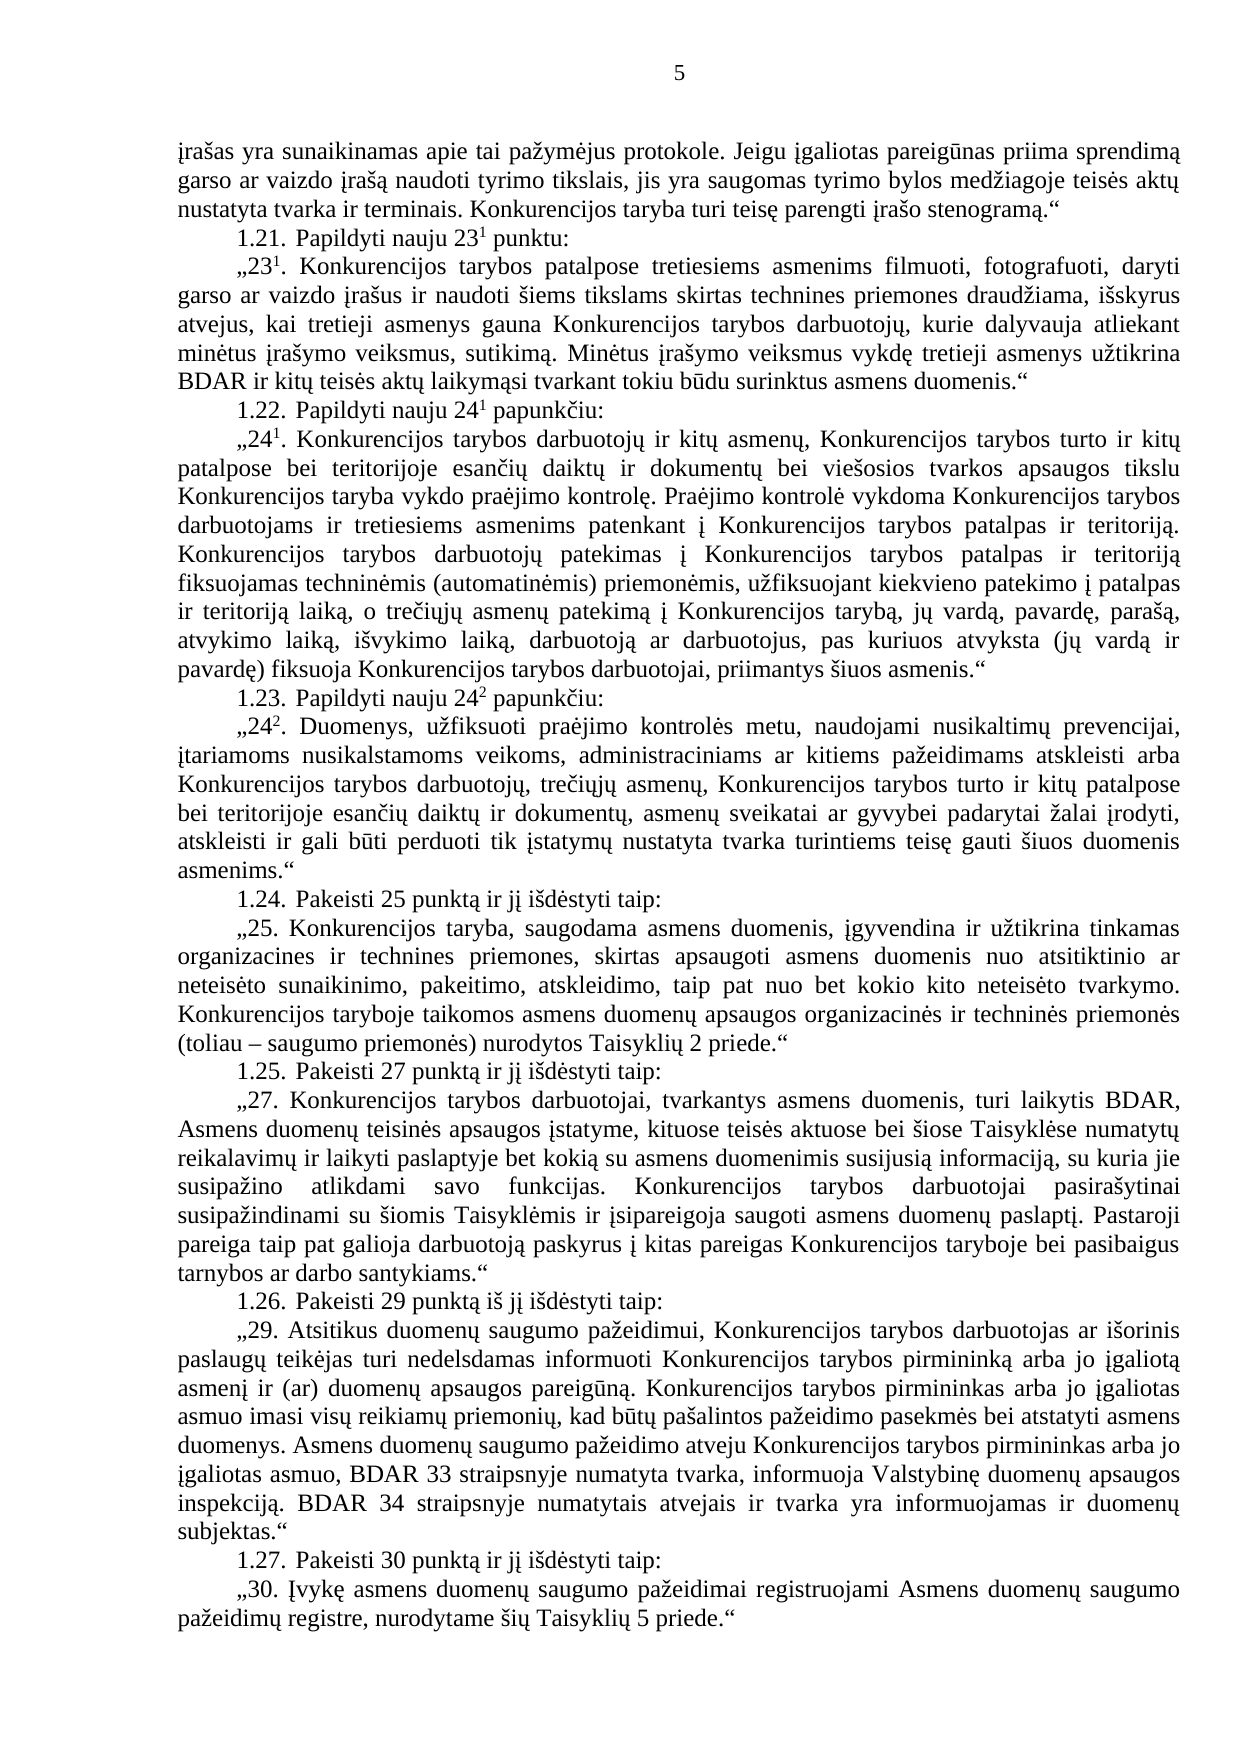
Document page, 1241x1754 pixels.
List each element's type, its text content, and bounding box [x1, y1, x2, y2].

text „231. Konkurencijos tarybos patalpose tretiesiems asmenims filmuoti, fotografuoti, daryti garso ar vaizdo įrašus ir naudoti šiems tikslams skirtas technines priemones draudžiama, išskyrus atvejus, kai tretieji asmenys gauna Konkurencijos tarybos darbuotojų, kurie dalyvauja atliekant minėtus įrašymo veiksmus, sutikimą. Minėtus įrašymo veiksmus vykdę tretieji asmenys užtikrina BDAR ir kitų teisės aktų laikymąsi tvarkant tokiu būdu surinktus asmens duomenis.“ [177, 251, 1181, 395]
text 1.25. Pakeisti 27 punktą ir jį išdėstyti taip: [177, 1056, 1181, 1085]
text „30. Įvykę asmens duomenų saugumo pažeidimai registruojami Asmens duomenų saugumo pažeidimų registre, nurodytame šių Taisyklių 5 priede.“ [177, 1574, 1181, 1631]
text įrašas yra sunaikinamas apie tai pažymėjus protokole. Jeigu įgaliotas pareigūnas priima sprendimą garso ar vaizdo įrašą naudoti tyrimo tikslais, jis yra saugomas tyrimo bylos medžiagoje teisės aktų nustatyta tvarka ir terminais. Konkurencijos taryba turi teisę parengti įrašo stenogramą.“ [177, 136, 1181, 223]
text „27. Konkurencijos tarybos darbuotojai, tvarkantys asmens duomenis, turi laikytis BDAR, Asmens duomenų teisinės apsaugos įstatyme, kituose teisės aktuose bei šiose Taisyklėse numatytų reikalavimų ir laikyti paslaptyje bet kokią su asmens duomenimis susijusią informaciją, su kuria jie susipažino atlikdami savo funkcijas. Konkurencijos tarybos darbuotojai pasirašytinai susipažindinami su šiomis Taisyklėmis ir įsipareigoja saugoti asmens duomenų paslaptį. Pastaroji pareiga taip pat galioja darbuotoją paskyrus į kitas pareigas Konkurencijos taryboje bei pasibaigus tarnybos ar darbo santykiams.“ [177, 1085, 1181, 1286]
text „29. Atsitikus duomenų saugumo pažeidimui, Konkurencijos tarybos darbuotojas ar išorinis paslaugų teikėjas turi nedelsdamas informuoti Konkurencijos tarybos pirmininką arba jo įgaliotą asmenį ir (ar) duomenų apsaugos pareigūną. Konkurencijos tarybos pirmininkas arba jo įgaliotas asmuo imasi visų reikiamų priemonių, kad būtų pašalintos pažeidimo pasekmės bei atstatyti asmens duomenys. Asmens duomenų saugumo pažeidimo atveju Konkurencijos tarybos pirmininkas arba jo įgaliotas asmuo, BDAR 33 straipsnyje numatyta tvarka, informuoja Valstybinę duomenų apsaugos inspekciją. BDAR 34 straipsnyje numatytais atvejais ir tvarka yra informuojamas ir duomenų subjektas.“ [177, 1315, 1181, 1545]
text „241. Konkurencijos tarybos darbuotojų ir kitų asmenų, Konkurencijos tarybos turto ir kitų patalpose bei teritorijoje esančių daiktų ir dokumentų bei viešosios tvarkos apsaugos tikslu Konkurencijos taryba vykdo praėjimo kontrolę. Praėjimo kontrolė vykdoma Konkurencijos tarybos darbuotojams ir tretiesiems asmenims patenkant į Konkurencijos tarybos patalpas ir teritoriją. Konkurencijos tarybos darbuotojų patekimas į Konkurencijos tarybos patalpas ir teritoriją fiksuojamas techninėmis (automatinėmis) priemonėmis, užfiksuojant kiekvieno patekimo į patalpas ir teritoriją laiką, o trečiųjų asmenų patekimą į Konkurencijos tarybą, jų vardą, pavardę, parašą, atvykimo laiką, išvykimo laiką, darbuotoją ar darbuotojus, pas kuriuos atvyksta (jų vardą ir pavardę) fiksuoja Konkurencijos tarybos darbuotojai, priimantys šiuos asmenis.“ [177, 424, 1181, 683]
text 1.22. Papildyti nauju 241 papunkčiu: [177, 395, 1181, 424]
text „242. Duomenys, užfiksuoti praėjimo kontrolės metu, naudojami nusikaltimų prevencijai, įtariamoms nusikalstamoms veikoms, administraciniams ar kitiems pažeidimams atskleisti arba Konkurencijos tarybos darbuotojų, trečiųjų asmenų, Konkurencijos tarybos turto ir kitų patalpose bei teritorijoje esančių daiktų ir dokumentų, asmenų sveikatai ar gyvybei padarytai žalai įrodyti, atskleisti ir gali būti perduoti tik įstatymų nustatyta tvarka turintiems teisę gauti šiuos duomenis asmenims.“ [177, 711, 1181, 884]
text 1.21. Papildyti nauju 231 punktu: [177, 223, 1181, 251]
text 1.23. Papildyti nauju 242 papunkčiu: [177, 683, 1181, 711]
text 1.27. Pakeisti 30 punktą ir jį išdėstyti taip: [177, 1545, 1181, 1574]
text 1.24. Pakeisti 25 punktą ir jį išdėstyti taip: [177, 884, 1181, 913]
text 1.26. Pakeisti 29 punktą iš jį išdėstyti taip: [177, 1286, 1181, 1315]
text „25. Konkurencijos taryba, saugodama asmens duomenis, įgyvendina ir užtikrina tinkamas organizacines ir technines priemones, skirtas apsaugoti asmens duomenis nuo atsitiktinio ar neteisėto sunaikinimo, pakeitimo, atskleidimo, taip pat nuo bet kokio kito neteisėto tvarkymo. Konkurencijos taryboje taikomos asmens duomenų apsaugos organizacinės ir techninės priemonės (toliau – saugumo priemonės) nurodytos Taisyklių 2 priede.“ [177, 913, 1181, 1056]
